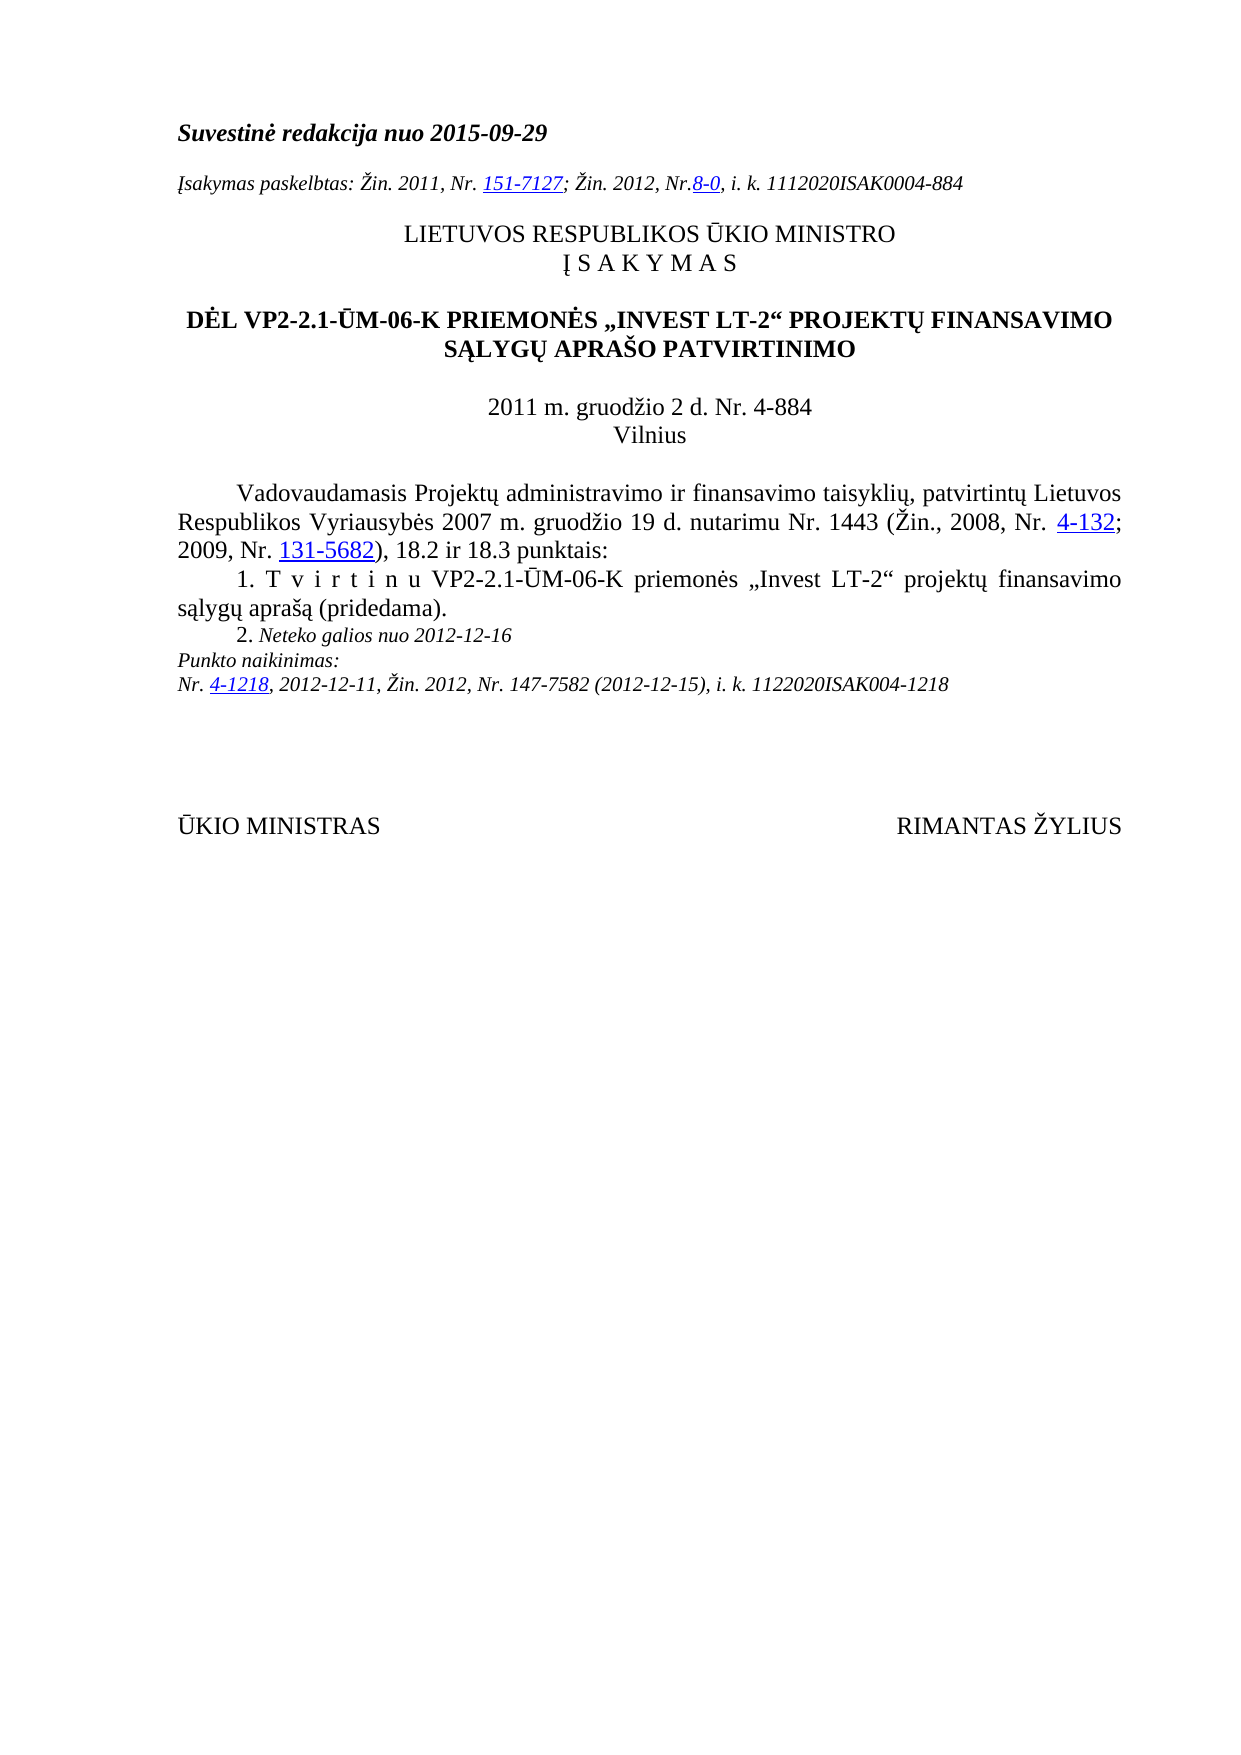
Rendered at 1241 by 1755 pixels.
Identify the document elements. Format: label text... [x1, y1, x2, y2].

text į s a k y m a s [177, 248, 1122, 277]
text Įsakymas paskelbtas: Žin. 2011, Nr. 151-7127; Žin. 2012, Nr.8-0, i. k. 1112020ISAK0004-884 [177, 171, 1122, 195]
text Ūkio ministras Rimantas Žylius [177, 811, 1122, 840]
text Nr. 4-1218, 2012-12-11, Žin. 2012, Nr. 147-7582 (2012-12-15), i. k. 1122020ISAK004-1218 [177, 672, 1122, 696]
text 1. T v i r t i n u VP2-2.1-ŪM-06-K priemonės „Invest LT-2“ projektų finansavimo sąlygų aprašą (pridedama). [177, 564, 1122, 622]
text 2. Neteko galios nuo 2012-12-16 [177, 622, 1122, 648]
text Vilnius [177, 420, 1122, 449]
text LIETUVOS RESPUBLIKOS ŪKIO MINISTRO [177, 219, 1122, 248]
text Vadovaudamasis Projektų administravimo ir finansavimo taisyklių, patvirtintų Lietuvos Respublikos Vyriausybės 2007 m. gruodžio 19 d. nutarimu Nr. 1443 (Žin., 2008, Nr. 4-132; 2009, Nr. 131-5682), 18.2 ir 18.3 punktais: [177, 478, 1122, 564]
text DĖL VP2-2.1-ŪM-06-K PRIEMONĖS „INVEST LT-2“ PROJEKTŲ FINANSAVIMO SĄLYGŲ APRAŠO patvirtinimo [177, 305, 1122, 363]
text 2011 m. gruodžio 2 d. Nr. 4-884 [177, 392, 1122, 420]
text Punkto naikinimas: [177, 648, 1122, 672]
text Suvestinė redakcija nuo 2015-09-29 [177, 118, 1122, 147]
